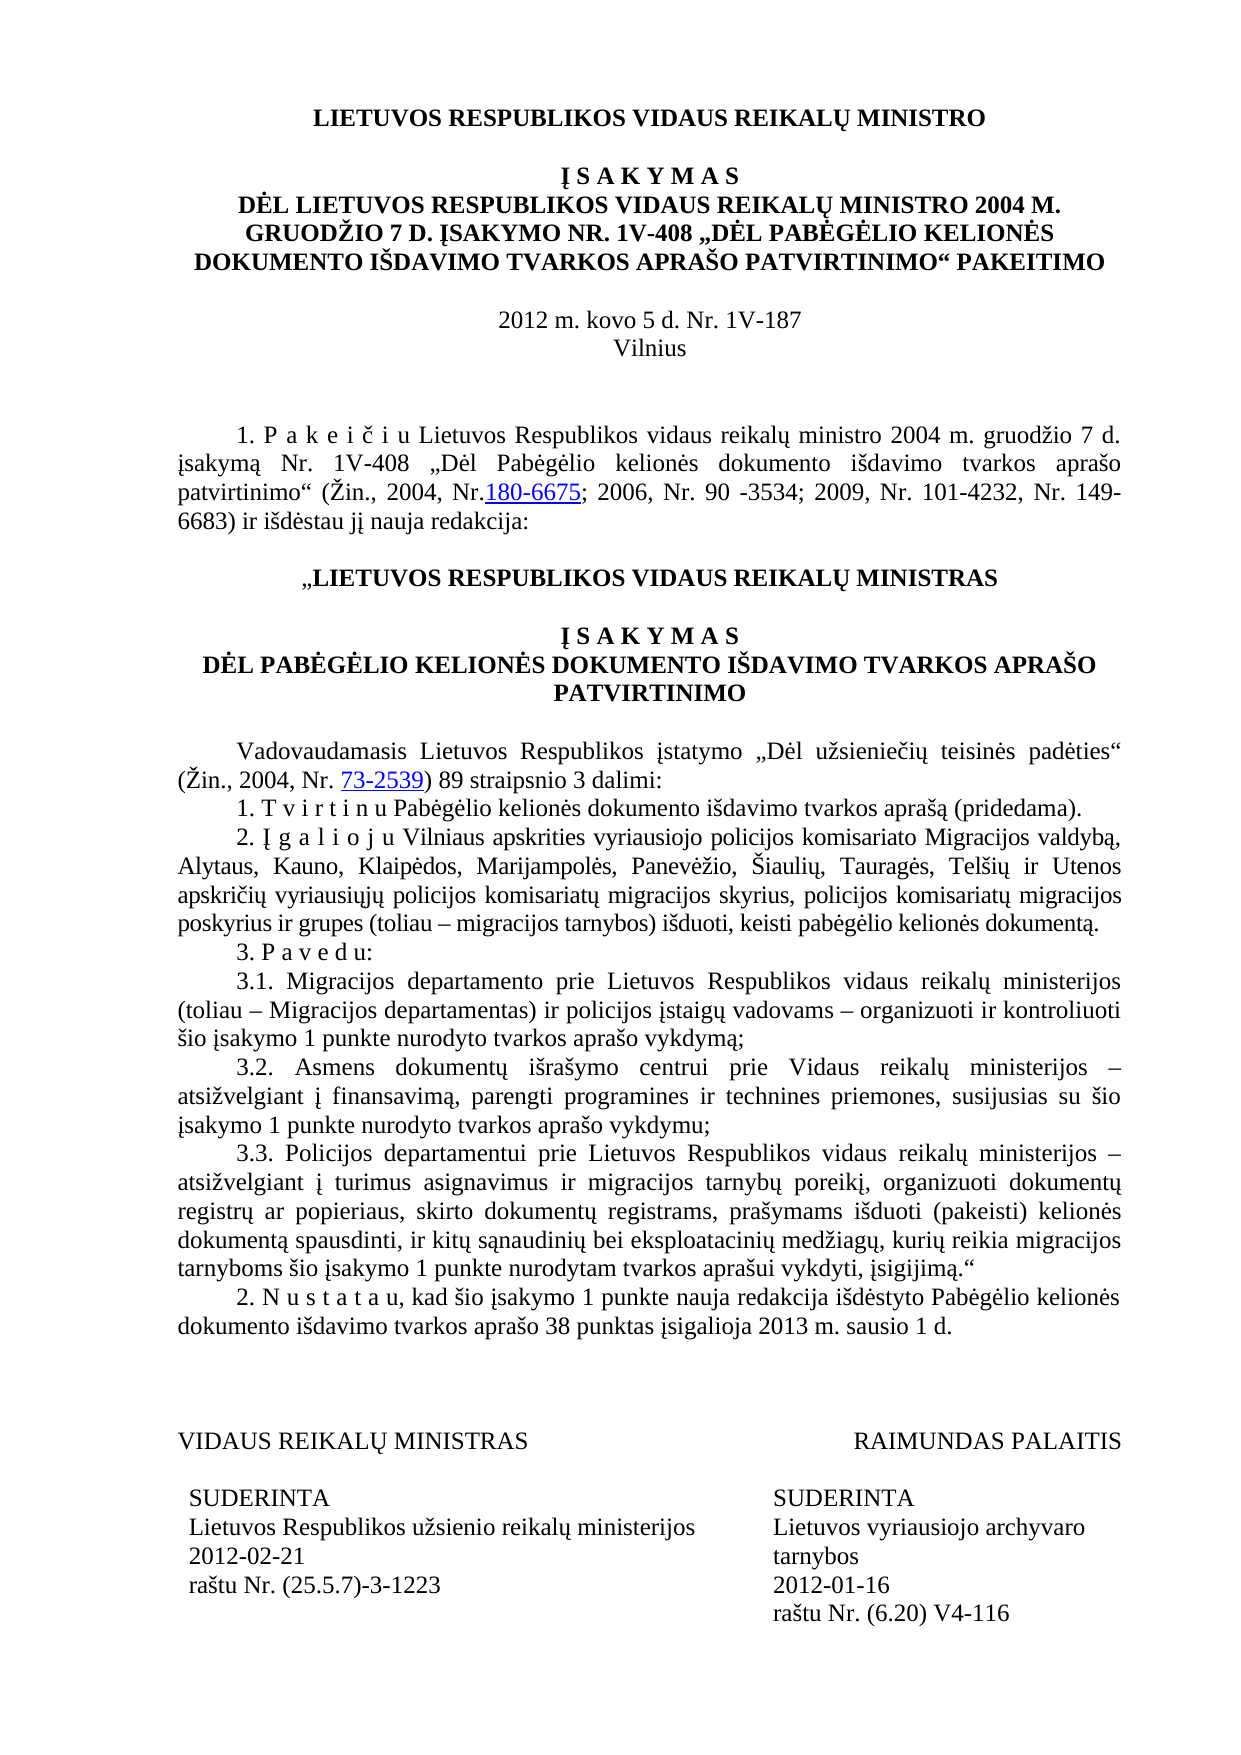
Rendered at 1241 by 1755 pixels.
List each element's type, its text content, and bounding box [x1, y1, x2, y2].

text LIETUVOS RESPUBLIKOS VIDAUS REIKALŲ MINISTRO [177, 103, 1122, 132]
table_header SUDERINTA Lietuvos vyriausiojo archyvaro tarnybos 2012-01-16 raštu Nr. (6.20) V4-116 [762, 1484, 1122, 1627]
table_header SUDERINTA Lietuvos Respublikos užsienio reikalų ministerijos 2012-02-21 raštu Nr. (25.5.7)-3-1223 [177, 1484, 762, 1627]
text 3. P a v e d u: [177, 937, 1122, 966]
text Vilnius [177, 333, 1122, 362]
text 3.1. Migracijos departamento prie Lietuvos Respublikos vidaus reikalų ministerijos (toliau – Migracijos departamentas) ir policijos įstaigų vadovams – organizuoti ir kontroliuoti šio įsakymo 1 punkte nurodyto tvarkos aprašo vykdymą; [177, 966, 1122, 1052]
text 3.3. Policijos departamentui prie Lietuvos Respublikos vidaus reikalų ministerijos – atsižvelgiant į turimus asignavimus ir migracijos tarnybų poreikį, organizuoti dokumentų registrų ar popieriaus, skirto dokumentų registrams, prašymams išduoti (pakeisti) kelionės dokumentą spausdinti, ir kitų sąnaudinių bei eksploatacinių medžiagų, kurių reikia migracijos tarnyboms šio įsakymo 1 punkte nurodytam tvarkos aprašui vykdyti, įsigijimą.“ [177, 1138, 1122, 1282]
text 3.2. Asmens dokumentų išrašymo centrui prie Vidaus reikalų ministerijos – atsižvelgiant į finansavimą, parengti programines ir technines priemones, susijusias su šio įsakymo 1 punkte nurodyto tvarkos aprašo vykdymu; [177, 1052, 1122, 1138]
text „LIETUVOS RESPUBLIKOS VIDAUS REIKALŲ MINISTRAS [177, 563, 1122, 592]
text 1. T v i r t i n u Pabėgėlio kelionės dokumento išdavimo tvarkos aprašą (pridedama). [177, 793, 1122, 822]
text DĖL PABĖGĖLIO KELIONĖS DOKUMENTO IŠDAVIMO TVARKOS APRAŠO PATVIRTINIMO [177, 650, 1122, 707]
text DĖL LIETUVOS RESPUBLIKOS VIDAUS REIKALŲ MINISTRO 2004 M. GRUODŽIO 7 D. ĮSAKYMO Nr. 1V-408 „DĖL PABĖGĖLIO KELIONĖS DOKUMENTO IŠDAVIMO TVARKOS APRAŠO PATVIRTINIMO“ PAKEITIMO [177, 190, 1122, 276]
text Vadovaudamasis Lietuvos Respublikos įstatymo „Dėl užsieniečių teisinės padėties“ (Žin., 2004, Nr. 73-2539) 89 straipsnio 3 dalimi: [177, 736, 1122, 793]
text 2012 m. kovo 5 d. Nr. 1V-187 [177, 305, 1122, 333]
text 2. Į g a l i o j u Vilniaus apskrities vyriausiojo policijos komisariato Migracijos valdybą, Alytaus, Kauno, Klaipėdos, Marijampolės, Panevėžio, Šiaulių, Tauragės, Telšių ir Utenos apskričių vyriausiųjų policijos komisariatų migracijos skyrius, policijos komisariatų migracijos poskyrius ir grupes (toliau – migracijos tarnybos) išduoti, keisti pabėgėlio kelionės dokumentą. [177, 822, 1122, 937]
text 1. P a k e i č i u Lietuvos Respublikos vidaus reikalų ministro 2004 m. gruodžio 7 d. įsakymą Nr. 1V-408 „Dėl Pabėgėlio kelionės dokumento išdavimo tvarkos aprašo patvirtinimo“ (Žin., 2004, Nr.180-6675; 2006, Nr. 90 -3534; 2009, Nr. 101-4232, Nr. 149-6683) ir išdėstau jį nauja redakcija: [177, 420, 1122, 535]
text 2. N u s t a t a u, kad šio įsakymo 1 punkte nauja redakcija išdėstyto Pabėgėlio kelionės dokumento išdavimo tvarkos aprašo 38 punktas įsigalioja 2013 m. sausio 1 d. [177, 1282, 1122, 1340]
text ĮSAKYMAS [177, 621, 1122, 650]
text Į S A K Y M A S [177, 161, 1122, 190]
text Vidaus reikalų ministras Raimundas Palaitis [177, 1426, 1122, 1455]
